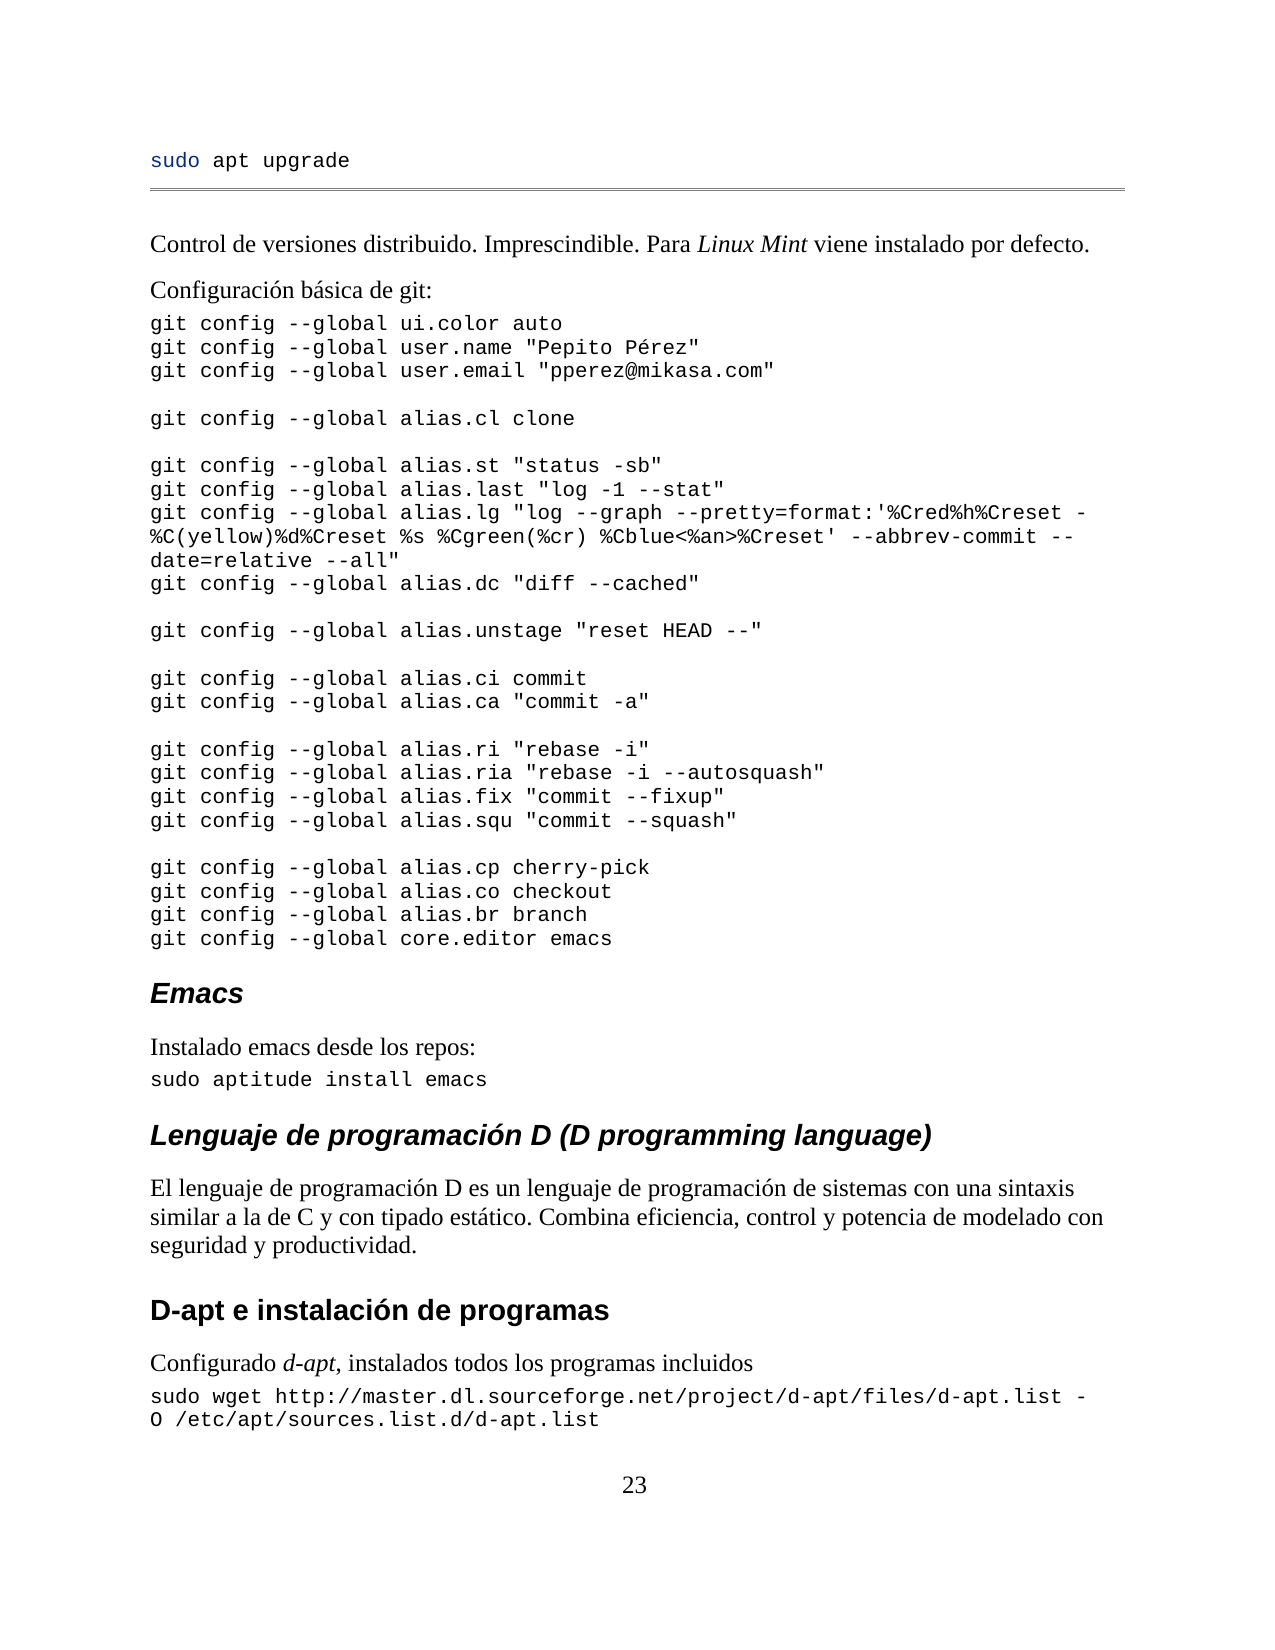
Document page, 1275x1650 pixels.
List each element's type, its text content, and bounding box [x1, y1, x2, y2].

text git config --global alias.ria "rebase -i --autosquash" [150, 762, 1125, 786]
text sudo wget http://master.dl.sourceforge.net/project/d-apt/files/d-apt.list -O /etc/apt/sources.list.d/d-apt.list [150, 1386, 1125, 1433]
text git config --global alias.squ "commit --squash" [150, 810, 1125, 833]
text git config --global alias.dc "diff --cached" [150, 573, 1125, 597]
text git config --global user.name "Pepito Pérez" [150, 337, 1125, 360]
text git config --global alias.co checkout [150, 881, 1125, 904]
subtitle D-apt e instalación de programas [150, 1293, 1125, 1327]
text Configurado d-apt, instalados todos los programas incluidos [150, 1348, 1125, 1377]
text git config --global alias.cl clone [150, 408, 1125, 431]
text git config --global alias.ca "commit -a" [150, 691, 1125, 715]
text git config --global alias.br branch [150, 904, 1125, 928]
text git config --global alias.ri "rebase -i" [150, 739, 1125, 762]
text sudo aptitude install emacs [150, 1069, 1125, 1093]
text git config --global alias.last "log -1 --stat" [150, 479, 1125, 502]
text git config --global user.email "pperez@mikasa.com" [150, 360, 1125, 384]
subtitle Emacs [150, 977, 1125, 1010]
text sudo apt upgrade [150, 150, 1125, 174]
text Instalado emacs desde los repos: [150, 1032, 1125, 1060]
text git config --global ui.color auto [150, 313, 1125, 337]
text El lenguaje de programación D es un lenguaje de programación de sistemas con una sintaxis similar a la de C y con tipado estático. Combina eficiencia, control y potencia de modelado con seguridad y productividad. [150, 1173, 1125, 1259]
subtitle Lenguaje de programación D (D programming language) [150, 1118, 1125, 1151]
text git config --global alias.cp cherry-pick [150, 857, 1125, 881]
text git config --global alias.ci commit [150, 668, 1125, 691]
text git config --global alias.unstage "reset HEAD --" [150, 621, 1125, 644]
text Control de versiones distribuido. Imprescindible. Para Linux Mint viene instalado por defecto. [150, 229, 1125, 257]
text git config --global core.editor emacs [150, 928, 1125, 952]
text git config --global alias.fix "commit --fixup" [150, 786, 1125, 810]
text git config --global alias.lg "log --graph --pretty=format:'%Cred%h%Creset -%C(yellow)%d%Creset %s %Cgreen(%cr) %Cblue<%an>%Creset' --abbrev-commit --date=relative --all" [150, 502, 1125, 573]
text Configuración básica de git: [150, 275, 1125, 304]
text git config --global alias.st "status -sb" [150, 455, 1125, 479]
